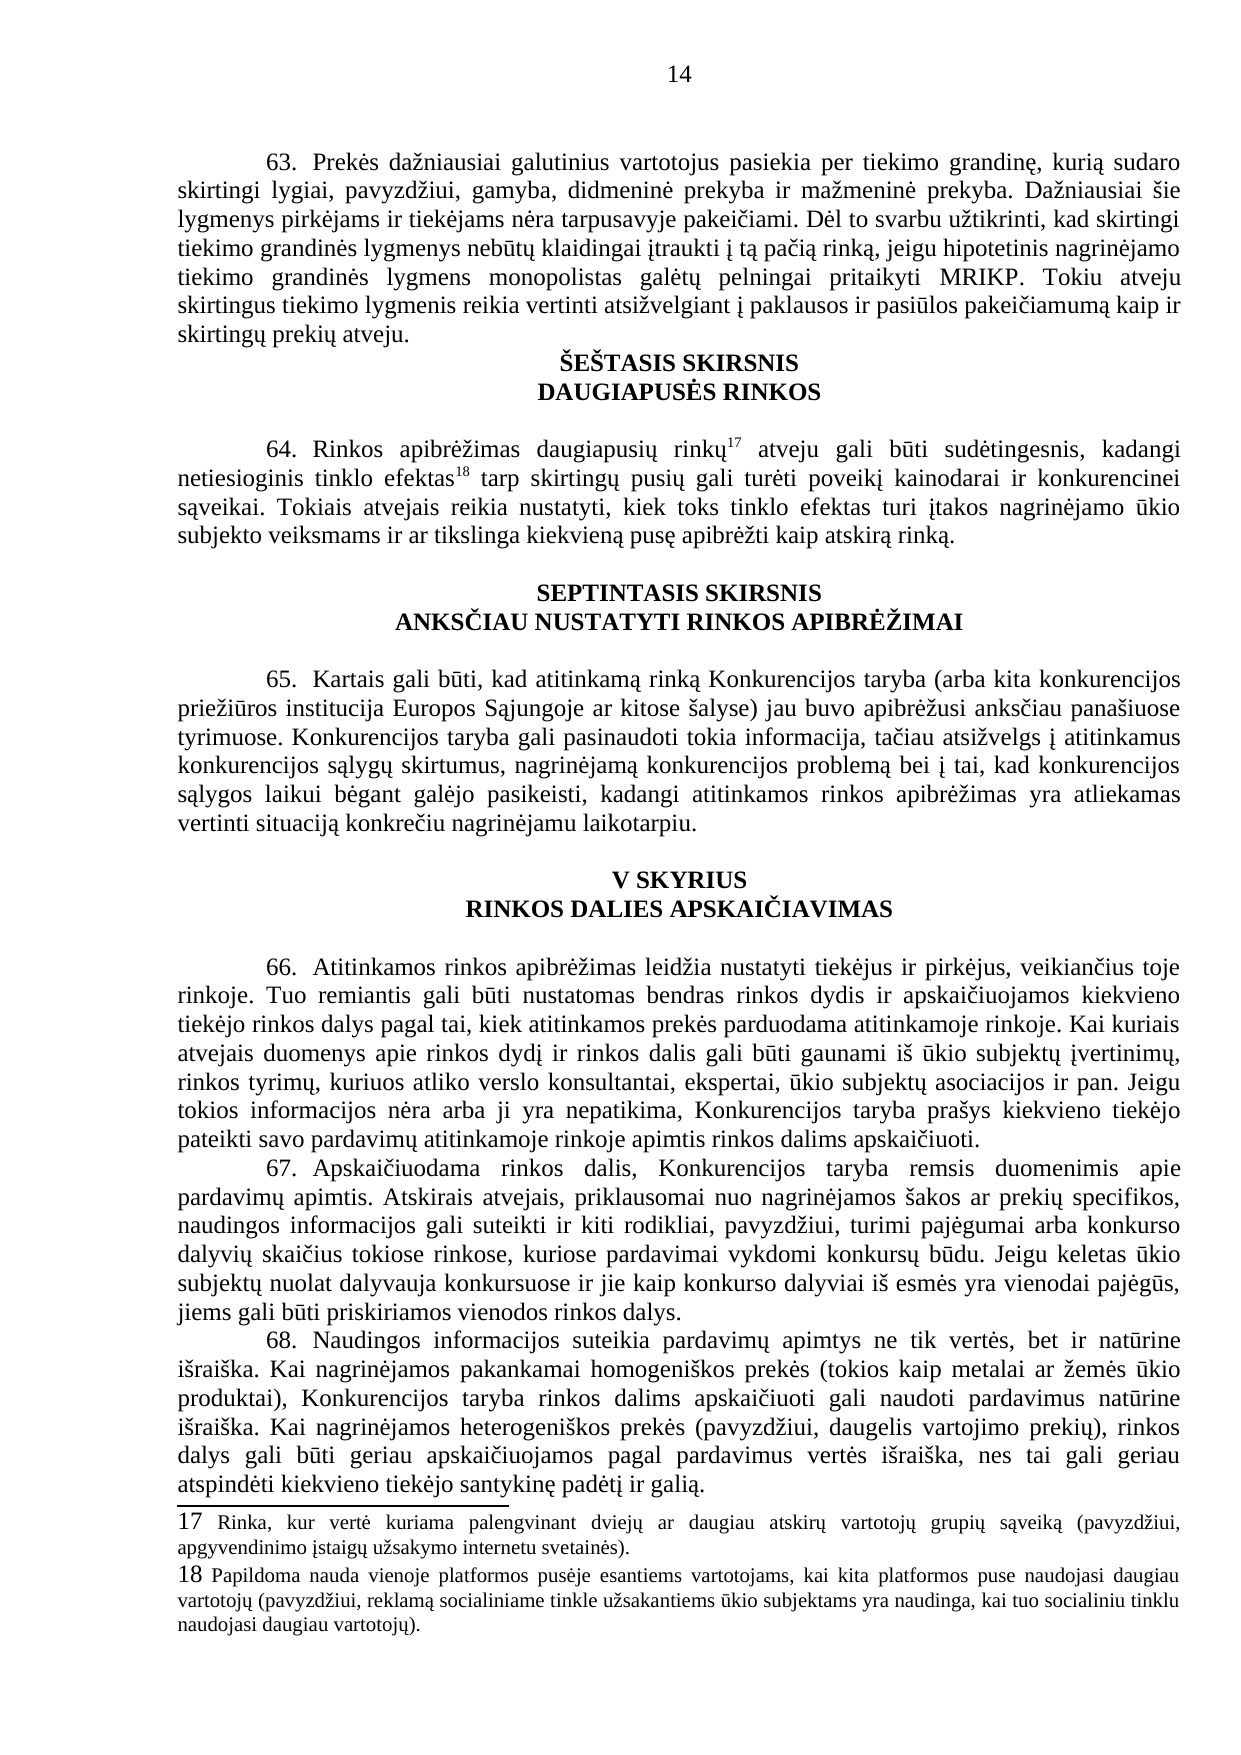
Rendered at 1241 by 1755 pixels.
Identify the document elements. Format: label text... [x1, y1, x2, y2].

text 66. Atitinkamos rinkos apibrėžimas leidžia nustatyti tiekėjus ir pirkėjus, veikiančius toje rinkoje. Tuo remiantis gali būti nustatomas bendras rinkos dydis ir apskaičiuojamos kiekvieno tiekėjo rinkos dalys pagal tai, kiek atitinkamos prekės parduodama atitinkamoje rinkoje. Kai kuriais atvejais duomenys apie rinkos dydį ir rinkos dalis gali būti gaunami iš ūkio subjektų įvertinimų, rinkos tyrimų, kuriuos atliko verslo konsultantai, ekspertai, ūkio subjektų asociacijos ir pan. Jeigu tokios informacijos nėra arba ji yra nepatikima, Konkurencijos taryba prašys kiekvieno tiekėjo pateikti savo pardavimų atitinkamoje rinkoje apimtis rinkos dalims apskaičiuoti. [177, 952, 1181, 1153]
text Papildoma nauda vienoje platformos pusėje esantiems vartotojams, kai kita platformos puse naudojasi daugiau vartotojų (pavyzdžiui, reklamą socialiniame tinkle užsakantiems ūkio subjektams yra naudinga, kai tuo socialiniu tinklu naudojasi daugiau vartotojų). [177, 1559, 1181, 1636]
text 64. Rinkos apibrėžimas daugiapusių rinkų atveju gali būti sudėtingesnis, kadangi netiesioginis tinklo efektas tarp skirtingų pusių gali turėti poveikį kainodarai ir konkurencinei sąveikai. Tokiais atvejais reikia nustatyti, kiek toks tinklo efektas turi įtakos nagrinėjamo ūkio subjekto veiksmams ir ar tikslinga kiekvieną pusę apibrėžti kaip atskirą rinką. [177, 434, 1181, 549]
text 65. Kartais gali būti, kad atitinkamą rinką Konkurencijos taryba (arba kita konkurencijos priežiūros institucija Europos Sąjungoje ar kitose šalyse) jau buvo apibrėžusi anksčiau panašiuose tyrimuose. Konkurencijos taryba gali pasinaudoti tokia informacija, tačiau atsižvelgs į atitinkamus konkurencijos sąlygų skirtumus, nagrinėjamą konkurencijos problemą bei į tai, kad konkurencijos sąlygos laikui bėgant galėjo pasikeisti, kadangi atitinkamos rinkos apibrėžimas yra atliekamas vertinti situaciją konkrečiu nagrinėjamu laikotarpiu. [177, 664, 1181, 837]
text 68. Naudingos informacijos suteikia pardavimų apimtys ne tik vertės, bet ir natūrine išraiška. Kai nagrinėjamos pakankamai homogeniškos prekės (tokios kaip metalai ar žemės ūkio produktai), Konkurencijos taryba rinkos dalims apskaičiuoti gali naudoti pardavimus natūrine išraiška. Kai nagrinėjamos heterogeniškos prekės (pavyzdžiui, daugelis vartojimo prekių), rinkos dalys gali būti geriau apskaičiuojamos pagal pardavimus vertės išraiška, nes tai gali geriau atspindėti kiekvieno tiekėjo santykinę padėtį ir galią. [177, 1326, 1181, 1498]
text DAUGIAPUSĖS RINKOS [177, 377, 1181, 406]
text ANKSČIAU NUSTATYTI RINKOS APIBRĖŽIMAI [177, 607, 1181, 636]
text V SKYRIUS [177, 866, 1181, 894]
text Rinka, kur vertė kuriama palengvinant dviejų ar daugiau atskirų vartotojų grupių sąveiką (pavyzdžiui, apgyvendinimo įstaigų užsakymo internetu svetainės). [177, 1506, 1181, 1559]
text šeštasis SKIRSNIS [177, 348, 1181, 377]
text septintasis SKIRSNIS [177, 578, 1181, 607]
text 67. Apskaičiuodama rinkos dalis, Konkurencijos taryba remsis duomenimis apie pardavimų apimtis. Atskirais atvejais, priklausomai nuo nagrinėjamos šakos ar prekių specifikos, naudingos informacijos gali suteikti ir kiti rodikliai, pavyzdžiui, turimi pajėgumai arba konkurso dalyvių skaičius tokiose rinkose, kuriose pardavimai vykdomi konkursų būdu. Jeigu keletas ūkio subjektų nuolat dalyvauja konkursuose ir jie kaip konkurso dalyviai iš esmės yra vienodai pajėgūs, jiems gali būti priskiriamos vienodos rinkos dalys. [177, 1153, 1181, 1326]
text RINKOS DALIES APSKAIČIAVIMAS [177, 894, 1181, 923]
text 63. Prekės dažniausiai galutinius vartotojus pasiekia per tiekimo grandinę, kurią sudaro skirtingi lygiai, pavyzdžiui, gamyba, didmeninė prekyba ir mažmeninė prekyba. Dažniausiai šie lygmenys pirkėjams ir tiekėjams nėra tarpusavyje pakeičiami. Dėl to svarbu užtikrinti, kad skirtingi tiekimo grandinės lygmenys nebūtų klaidingai įtraukti į tą pačią rinką, jeigu hipotetinis nagrinėjamo tiekimo grandinės lygmens monopolistas galėtų pelningai pritaikyti MRIKP. Tokiu atveju skirtingus tiekimo lygmenis reikia vertinti atsižvelgiant į paklausos ir pasiūlos pakeičiamumą kaip ir skirtingų prekių atveju. [177, 147, 1181, 348]
